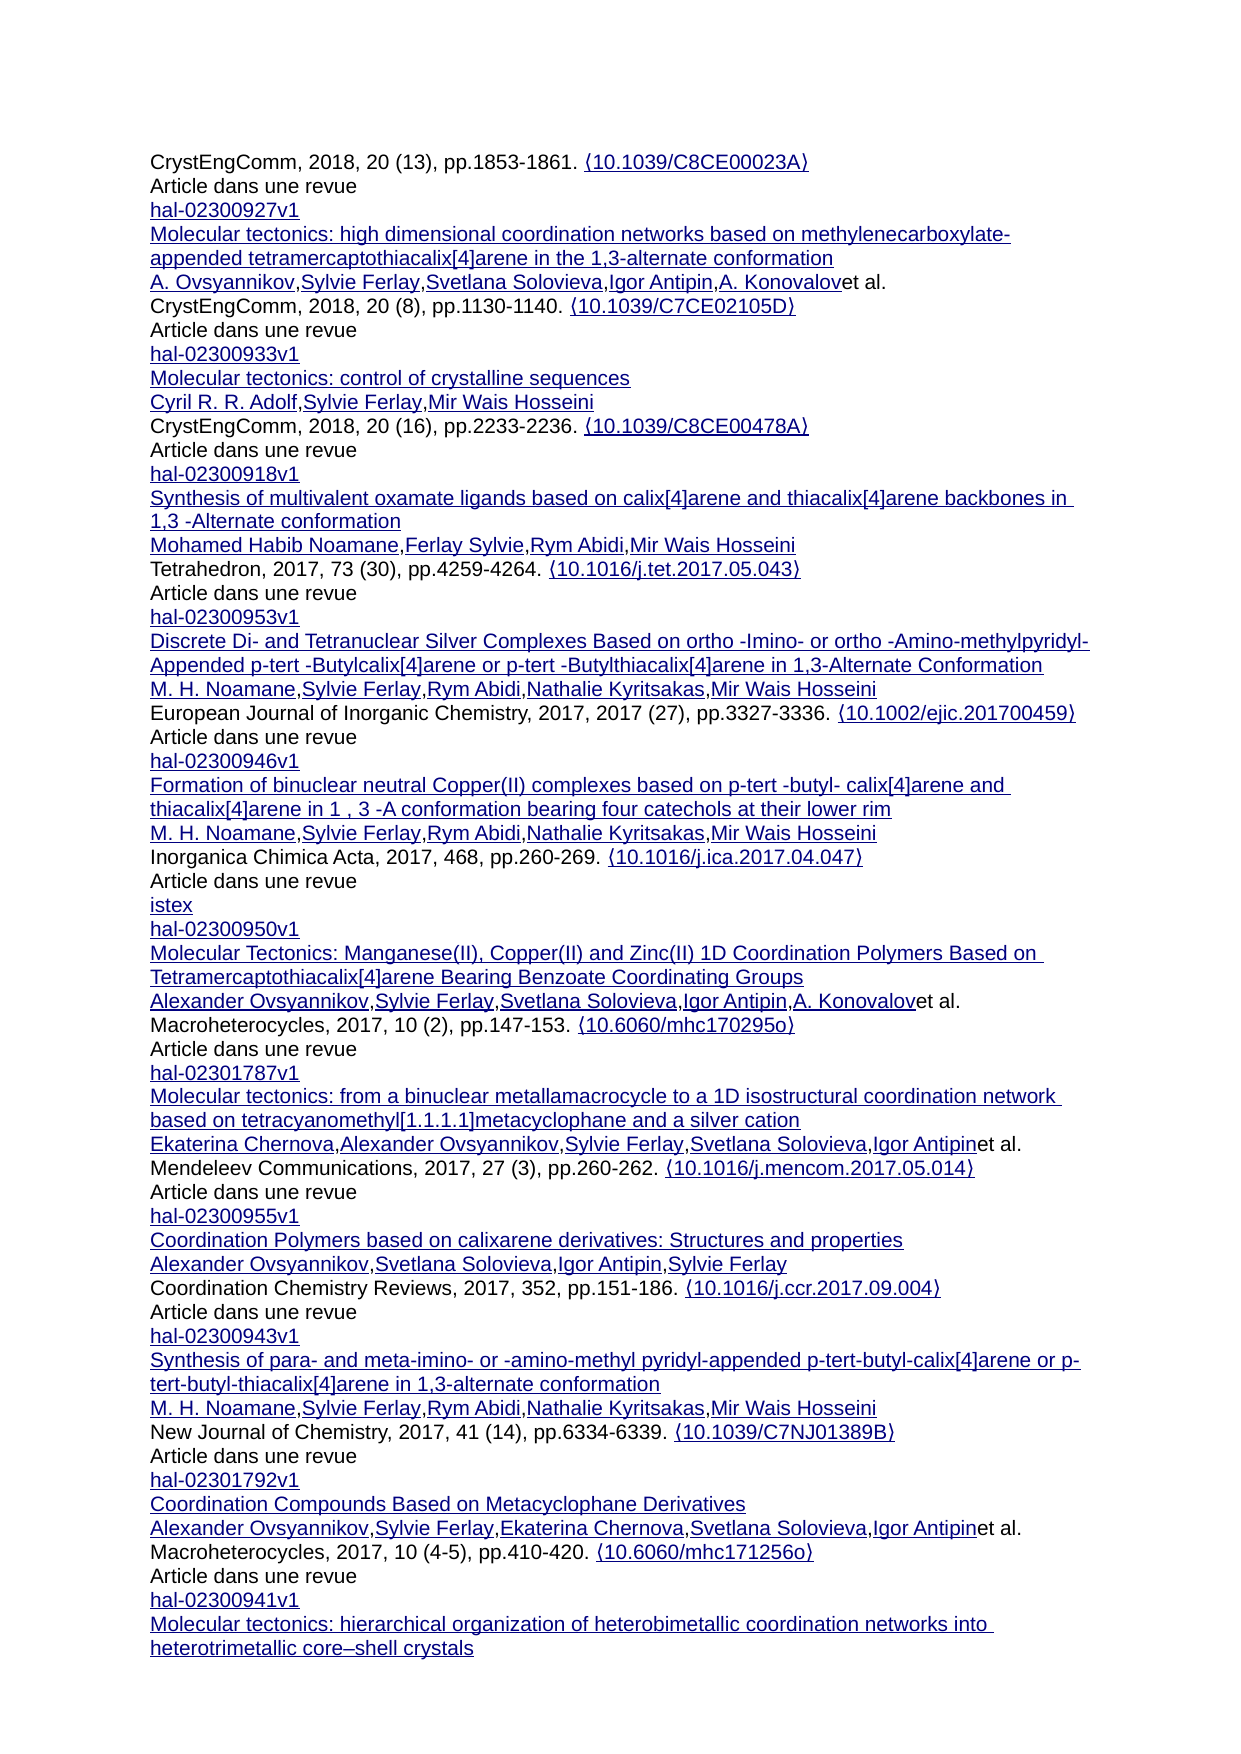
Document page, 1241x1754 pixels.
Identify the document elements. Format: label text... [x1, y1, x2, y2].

table_cell CrystEngComm, 2018, 20 (13), pp.1853-1861. ⟨10.1039/C8CE00023A⟩ Article dans une revue hal-02300927v1 [150, 150, 1090, 222]
table_cell Molecular tectonics: control of crystalline sequences Cyril R. R. Adolf,Sylvie Ferlay,Mir Wais Hosseini CrystEngComm, 2018, 20 (16), pp.2233-2236. ⟨10.1039/C8CE00478A⟩ Article dans une revue hal-02300918v1 [150, 366, 1090, 485]
table_cell Molecular tectonics: hierarchical organization of heterobimetallic coordination networks into heterotrimetallic core–shell crystals [150, 1611, 1090, 1659]
table_cell Discrete Di- and Tetranuclear Silver Complexes Based on ortho -Imino- or ortho -Amino-methylpyridyl- [150, 629, 1090, 650]
table_cell Coordination Polymers based on calixarene derivatives: Structures and properties Alexander Ovsyannikov,Svetlana Solovieva,Igor Antipin,Sylvie Ferlay Coordination Chemistry Reviews, 2017, 352, pp.151-186. ⟨10.1016/j.ccr.2017.09.004⟩ Article dans une revue hal-02300943v1 [150, 1228, 1090, 1348]
table_cell Molecular tectonics: from a binuclear metallamacrocycle to a 1D isostructural coordination network based on tetracyanomethyl[1.1.1.1]metacyclophane and a silver cation Ekaterina Chernova,Alexander Ovsyannikov,Sylvie Ferlay,Svetlana Solovieva,Igor Antipinet al. Mendeleev Communications, 2017, 27 (3), pp.260-262. ⟨10.1016/j.mencom.2017.05.014⟩ Article dans une revue hal-02300955v1 [150, 1084, 1090, 1228]
table_cell Formation of binuclear neutral Copper(II) complexes based on p-tert -butyl- calix[4]arene and thiacalix[4]arene in 1 , 3 -A conformation bearing four catechols at their lower rim M. H. Noamane,Sylvie Ferlay,Rym Abidi,Nathalie Kyritsakas,Mir Wais Hosseini Inorganica Chimica Acta, 2017, 468, pp.260-269. ⟨10.1016/j.ica.2017.04.047⟩ Article dans une revue istex hal-02300950v1 [150, 773, 1090, 941]
table_cell Coordination Compounds Based on Metacyclophane Derivatives Alexander Ovsyannikov,Sylvie Ferlay,Ekaterina Chernova,Svetlana Solovieva,Igor Antipinet al. Macroheterocycles, 2017, 10 (4-5), pp.410-420. ⟨10.6060/mhc171256o⟩ Article dans une revue hal-02300941v1 [150, 1492, 1090, 1611]
table_cell Molecular tectonics: high dimensional coordination networks based on methylenecarboxylate-appended tetramercaptothiacalix[4]arene in the 1,3-alternate conformation A. Ovsyannikov,Sylvie Ferlay,Svetlana Solovieva,Igor Antipin,A. Konovalovet al. CrystEngComm, 2018, 20 (8), pp.1130-1140. ⟨10.1039/C7CE02105D⟩ Article dans une revue hal-02300933v1 [150, 222, 1090, 366]
table_cell Synthesis of para- and meta-imino- or -amino-methyl pyridyl-appended p-tert-butyl-calix[4]arene or p-tert-butyl-thiacalix[4]arene in 1,3-alternate conformation M. H. Noamane,Sylvie Ferlay,Rym Abidi,Nathalie Kyritsakas,Mir Wais Hosseini New Journal of Chemistry, 2017, 41 (14), pp.6334-6339. ⟨10.1039/C7NJ01389B⟩ Article dans une revue hal-02301792v1 [150, 1348, 1090, 1492]
table_cell Appended p-tert -Butylcalix[4]arene or p-tert -Butylthiacalix[4]arene in 1,3-Alternate Conformation M. H. Noamane,Sylvie Ferlay,Rym Abidi,Nathalie Kyritsakas,Mir Wais Hosseini European Journal of Inorganic Chemistry, 2017, 2017 (27), pp.3327-3336. ⟨10.1002/ejic.201700459⟩ Article dans une revue hal-02300946v1 [150, 651, 1090, 773]
table_cell Molecular Tectonics: Manganese(II), Copper(II) and Zinc(II) 1D Coordination Polymers Based on Tetramercaptothiacalix[4]arene Bearing Benzoate Coordinating Groups Alexander Ovsyannikov,Sylvie Ferlay,Svetlana Solovieva,Igor Antipin,A. Konovalovet al. Macroheterocycles, 2017, 10 (2), pp.147-153. ⟨10.6060/mhc170295o⟩ Article dans une revue hal-02301787v1 [150, 941, 1090, 1084]
table_cell Synthesis of multivalent oxamate ligands based on calix[4]arene and thiacalix[4]arene backbones in 1,3 -Alternate conformation Mohamed Habib Noamane,Ferlay Sylvie,Rym Abidi,Mir Wais Hosseini Tetrahedron, 2017, 73 (30), pp.4259-4264. ⟨10.1016/j.tet.2017.05.043⟩ Article dans une revue hal-02300953v1 [150, 485, 1090, 629]
